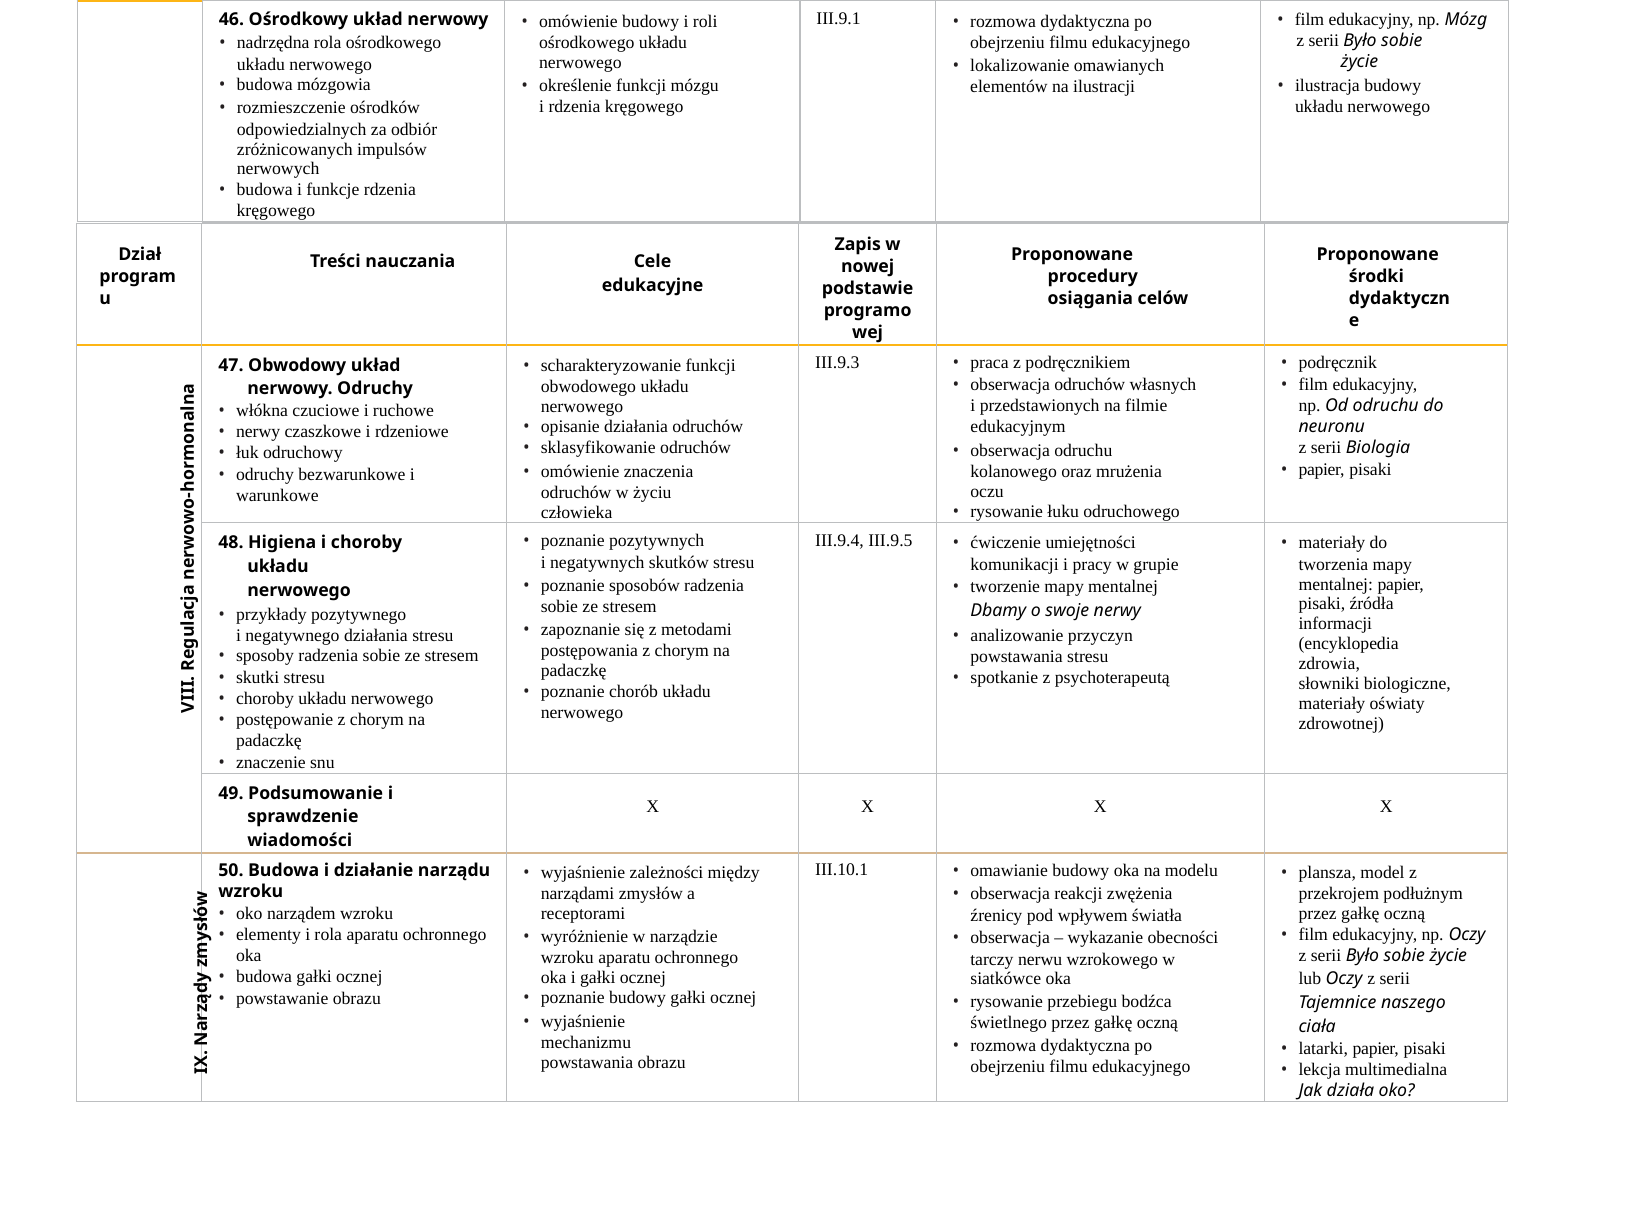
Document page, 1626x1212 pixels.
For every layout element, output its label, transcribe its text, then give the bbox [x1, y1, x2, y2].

table_cell III.9.3 [799, 346, 936, 522]
table_cell 47. Obwodowy układ nerwowy. Odruchy włókna czuciowe i ruchowe nerwy czaszkowe i rdzeniowe łuk odruchowy odruchy bezwarunkowe i warunkowe [202, 346, 506, 522]
table_cell 46. Ośrodkowy układ nerwowy nadrzędna rola ośrodkowego układu nerwowego budowa mózgowia rozmieszczenie ośrodków odpowiedzialnych za odbiór zróżnicowanych impulsów nerwowych budowa i funkcje rdzenia kręgowego [203, 1, 504, 221]
table_cell omawianie budowy oka na modelu obserwacja reakcji zwężenia źrenicy pod wpływem światła obserwacja – wykazanie obecności tarczy nerwu wzrokowego w siatkówce oka rysowanie przebiegu bodźca świetlnego przez gałkę oczną rozmowa dydaktyczna po obejrzeniu filmu edukacyjnego [937, 854, 1264, 1101]
table_header Proponowane procedury osiągania celów [937, 224, 1264, 344]
table_cell rozmowa dydaktyczna po obejrzeniu filmu edukacyjnego lokalizowanie omawianych elementów na ilustracji [936, 1, 1260, 221]
table_cell VIII. Regulacja nerwowo-hormonalna [78, 2, 202, 221]
table_header Cele edukacyjne [507, 224, 798, 344]
table_cell wyjaśnienie zależności między narządami zmysłów a receptorami wyróżnienie w narządzie wzroku aparatu ochronnego oka i gałki ocznej poznanie budowy gałki ocznej wyjaśnienie mechanizmu powstawania obrazu [507, 854, 798, 1101]
table_cell X [937, 774, 1264, 852]
table_header Proponowane środki dydaktyczne [1265, 224, 1507, 344]
table_cell III.10.1 [799, 854, 936, 1101]
table_cell film edukacyjny, np. Mózg z serii Było sobie życie ilustracja budowy układu nerwowego [1261, 1, 1508, 221]
table_cell X [507, 774, 798, 852]
table_header Zapis w nowej podstawie programowej [799, 224, 936, 344]
table_header Treści nauczania [202, 224, 506, 344]
table_cell X [1265, 774, 1507, 852]
table_cell ćwiczenie umiejętności komunikacji i pracy w grupie tworzenie mapy mentalnej Dbamy o swoje nerwy analizowanie przyczyn powstawania stresu spotkanie z psychoterapeutą [937, 523, 1264, 773]
table_cell X [799, 774, 936, 852]
table_cell praca z podręcznikiem obserwacja odruchów własnych i przedstawionych na filmie edukacyjnym obserwacja odruchu kolanowego oraz mrużenia oczu rysowanie łuku odruchowego [937, 346, 1264, 522]
table_cell III.9.4, III.9.5 [799, 523, 936, 773]
table_cell plansza, model z przekrojem podłużnym przez gałkę oczną film edukacyjny, np. Oczy z serii Było sobie życie lub Oczy z serii Tajemnice naszego ciała latarki, papier, pisaki lekcja multimedialna Jak działa oko? [1265, 854, 1507, 1101]
table_header Dział programu [77, 224, 201, 344]
table_cell 49. Podsumowanie i sprawdzenie wiadomości [202, 774, 506, 852]
table_cell VIII. Regulacja nerwowo-hormonalna [77, 346, 201, 852]
table_cell 50. Budowa i działanie narządu wzroku oko narządem wzroku elementy i rola aparatu ochronnego oka budowa gałki ocznej powstawanie obrazu [202, 854, 506, 1101]
table_cell IX. Narządy zmysłów [77, 854, 201, 1101]
table_cell materiały do tworzenia mapy mentalnej: papier, pisaki, źródła informacji (encyklopedia zdrowia, słowniki biologiczne, materiały oświaty zdrowotnej) [1265, 523, 1507, 773]
table_cell scharakteryzowanie funkcji obwodowego układu nerwowego opisanie działania odruchów sklasyfikowanie odruchów omówienie znaczenia odruchów w życiu człowieka [507, 346, 798, 522]
table_cell omówienie budowy i roli ośrodkowego układu nerwowego określenie funkcji mózgu i rdzenia kręgowego [505, 1, 799, 221]
table_cell podręcznik film edukacyjny, np. Od odruchu do neuronu z serii Biologia papier, pisaki [1265, 346, 1507, 522]
table_cell III.9.1 [801, 1, 935, 221]
table_cell poznanie pozytywnych i negatywnych skutków stresu poznanie sposobów radzenia sobie ze stresem zapoznanie się z metodami postępowania z chorym na padaczkę poznanie chorób układu nerwowego [507, 523, 798, 773]
table_cell 48. Higiena i choroby układu nerwowego przykłady pozytywnego i negatywnego działania stresu sposoby radzenia sobie ze stresem skutki stresu choroby układu nerwowego postępowanie z chorym na padaczkę znaczenie snu [202, 523, 506, 773]
